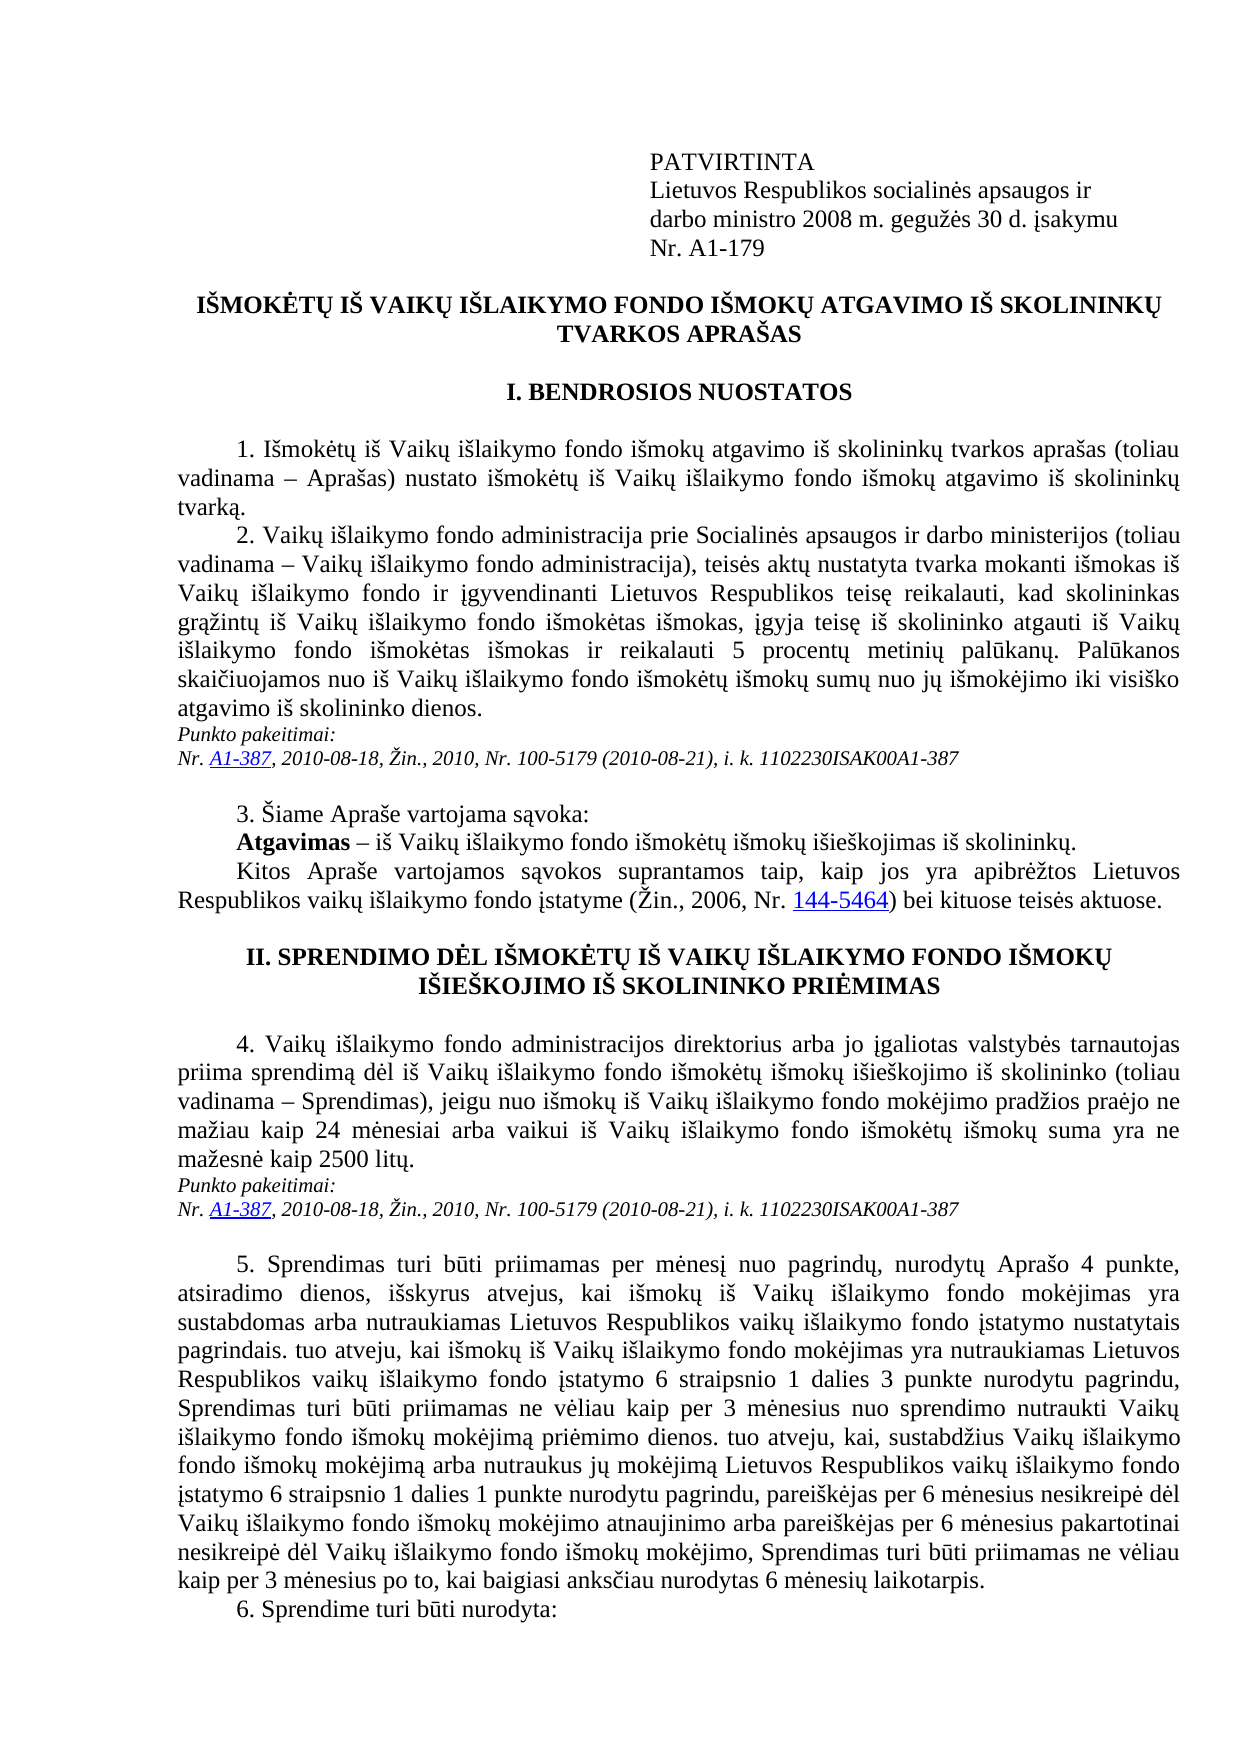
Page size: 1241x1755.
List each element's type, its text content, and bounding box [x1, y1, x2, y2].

text Punkto pakeitimai: [177, 722, 1181, 746]
text 1. Išmokėtų iš Vaikų išlaikymo fondo išmokų atgavimo iš skolininkų tvarkos aprašas (toliau vadinama – Aprašas) nustato išmokėtų iš Vaikų išlaikymo fondo išmokų atgavimo iš skolininkų tvarką. [177, 434, 1181, 521]
text Lietuvos Respublikos socialinės apsaugos ir [649, 176, 1181, 204]
text 3. Šiame Apraše vartojama sąvoka: [177, 799, 1181, 827]
text 2. Vaikų išlaikymo fondo administracija prie Socialinės apsaugos ir darbo ministerijos (toliau vadinama – Vaikų išlaikymo fondo administracija), teisės aktų nustatyta tvarka mokanti išmokas iš Vaikų išlaikymo fondo ir įgyvendinanti Lietuvos Respublikos teisę reikalauti, kad skolininkas grąžintų iš Vaikų išlaikymo fondo išmokėtas išmokas, įgyja teisę iš skolininko atgauti iš Vaikų išlaikymo fondo išmokėtas išmokas ir reikalauti 5 procentų metinių palūkanų. Palūkanos skaičiuojamos nuo iš Vaikų išlaikymo fondo išmokėtų išmokų sumų nuo jų išmokėjimo iki visiško atgavimo iš skolininko dienos. [177, 521, 1181, 722]
text darbo ministro 2008 m. gegužės 30 d. įsakymu [649, 204, 1181, 233]
text 4. Vaikų išlaikymo fondo administracijos direktorius arba jo įgaliotas valstybės tarnautojas priima sprendimą dėl iš Vaikų išlaikymo fondo išmokėtų išmokų išieškojimo iš skolininko (toliau vadinama – Sprendimas), jeigu nuo išmokų iš Vaikų išlaikymo fondo mokėjimo pradžios praėjo ne mažiau kaip 24 mėnesiai arba vaikui iš Vaikų išlaikymo fondo išmokėtų išmokų suma yra ne mažesnė kaip 2500 litų. [177, 1029, 1181, 1172]
text Punkto pakeitimai: [177, 1172, 1181, 1197]
text 5. Sprendimas turi būti priimamas per mėnesį nuo pagrindų, nurodytų Aprašo 4 punkte, atsiradimo dienos, išskyrus atvejus, kai išmokų iš Vaikų išlaikymo fondo mokėjimas yra sustabdomas arba nutraukiamas Lietuvos Respublikos vaikų išlaikymo fondo įstatymo nustatytais pagrindais. tuo atveju, kai išmokų iš Vaikų išlaikymo fondo mokėjimas yra nutraukiamas Lietuvos Respublikos vaikų išlaikymo fondo įstatymo 6 straipsnio 1 dalies 3 punkte nurodytu pagrindu, Sprendimas turi būti priimamas ne vėliau kaip per 3 mėnesius nuo sprendimo nutraukti Vaikų išlaikymo fondo išmokų mokėjimą priėmimo dienos. tuo atveju, kai, sustabdžius Vaikų išlaikymo fondo išmokų mokėjimą arba nutraukus jų mokėjimą Lietuvos Respublikos vaikų išlaikymo fondo įstatymo 6 straipsnio 1 dalies 1 punkte nurodytu pagrindu, pareiškėjas per 6 mėnesius nesikreipė dėl Vaikų išlaikymo fondo išmokų mokėjimo atnaujinimo arba pareiškėjas per 6 mėnesius pakartotinai nesikreipė dėl Vaikų išlaikymo fondo išmokų mokėjimo, Sprendimas turi būti priimamas ne vėliau kaip per 3 mėnesius po to, kai baigiasi anksčiau nurodytas 6 mėnesių laikotarpis. [177, 1249, 1181, 1594]
text Nr. A1-387, 2010-08-18, Žin., 2010, Nr. 100-5179 (2010-08-21), i. k. 1102230ISAK00A1-387 [177, 746, 1181, 770]
text II. SPRENDIMO DĖL IŠMOKĖTŲ IŠ VAIKŲ IŠLAIKYMO FONDO IŠMOKŲ IŠIEŠKOJIMO IŠ SKOLININKO PRIĖMIMAS [177, 942, 1181, 1000]
text I. BENDROSIOS NUOSTATOS [177, 377, 1181, 406]
text Nr. A1-387, 2010-08-18, Žin., 2010, Nr. 100-5179 (2010-08-21), i. k. 1102230ISAK00A1-387 [177, 1197, 1181, 1221]
text IŠMOKĖTŲ IŠ VAIKŲ IŠLAIKYMO FONDO IŠMOKŲ ATGAVIMO IŠ SKOLININKŲ TVARKOS APRAŠAS [177, 291, 1181, 348]
text Kitos Apraše vartojamos sąvokos suprantamos taip, kaip jos yra apibrėžtos Lietuvos Respublikos vaikų išlaikymo fondo įstatyme (Žin., 2006, Nr. 144-5464) bei kituose teisės aktuose. [177, 856, 1181, 914]
text Atgavimas – iš Vaikų išlaikymo fondo išmokėtų išmokų išieškojimas iš skolininkų. [177, 827, 1181, 856]
text 6. Sprendime turi būti nurodyta: [177, 1594, 1181, 1623]
text PATVIRTINTA [649, 147, 1181, 176]
text Nr. A1-179 [649, 233, 1181, 262]
